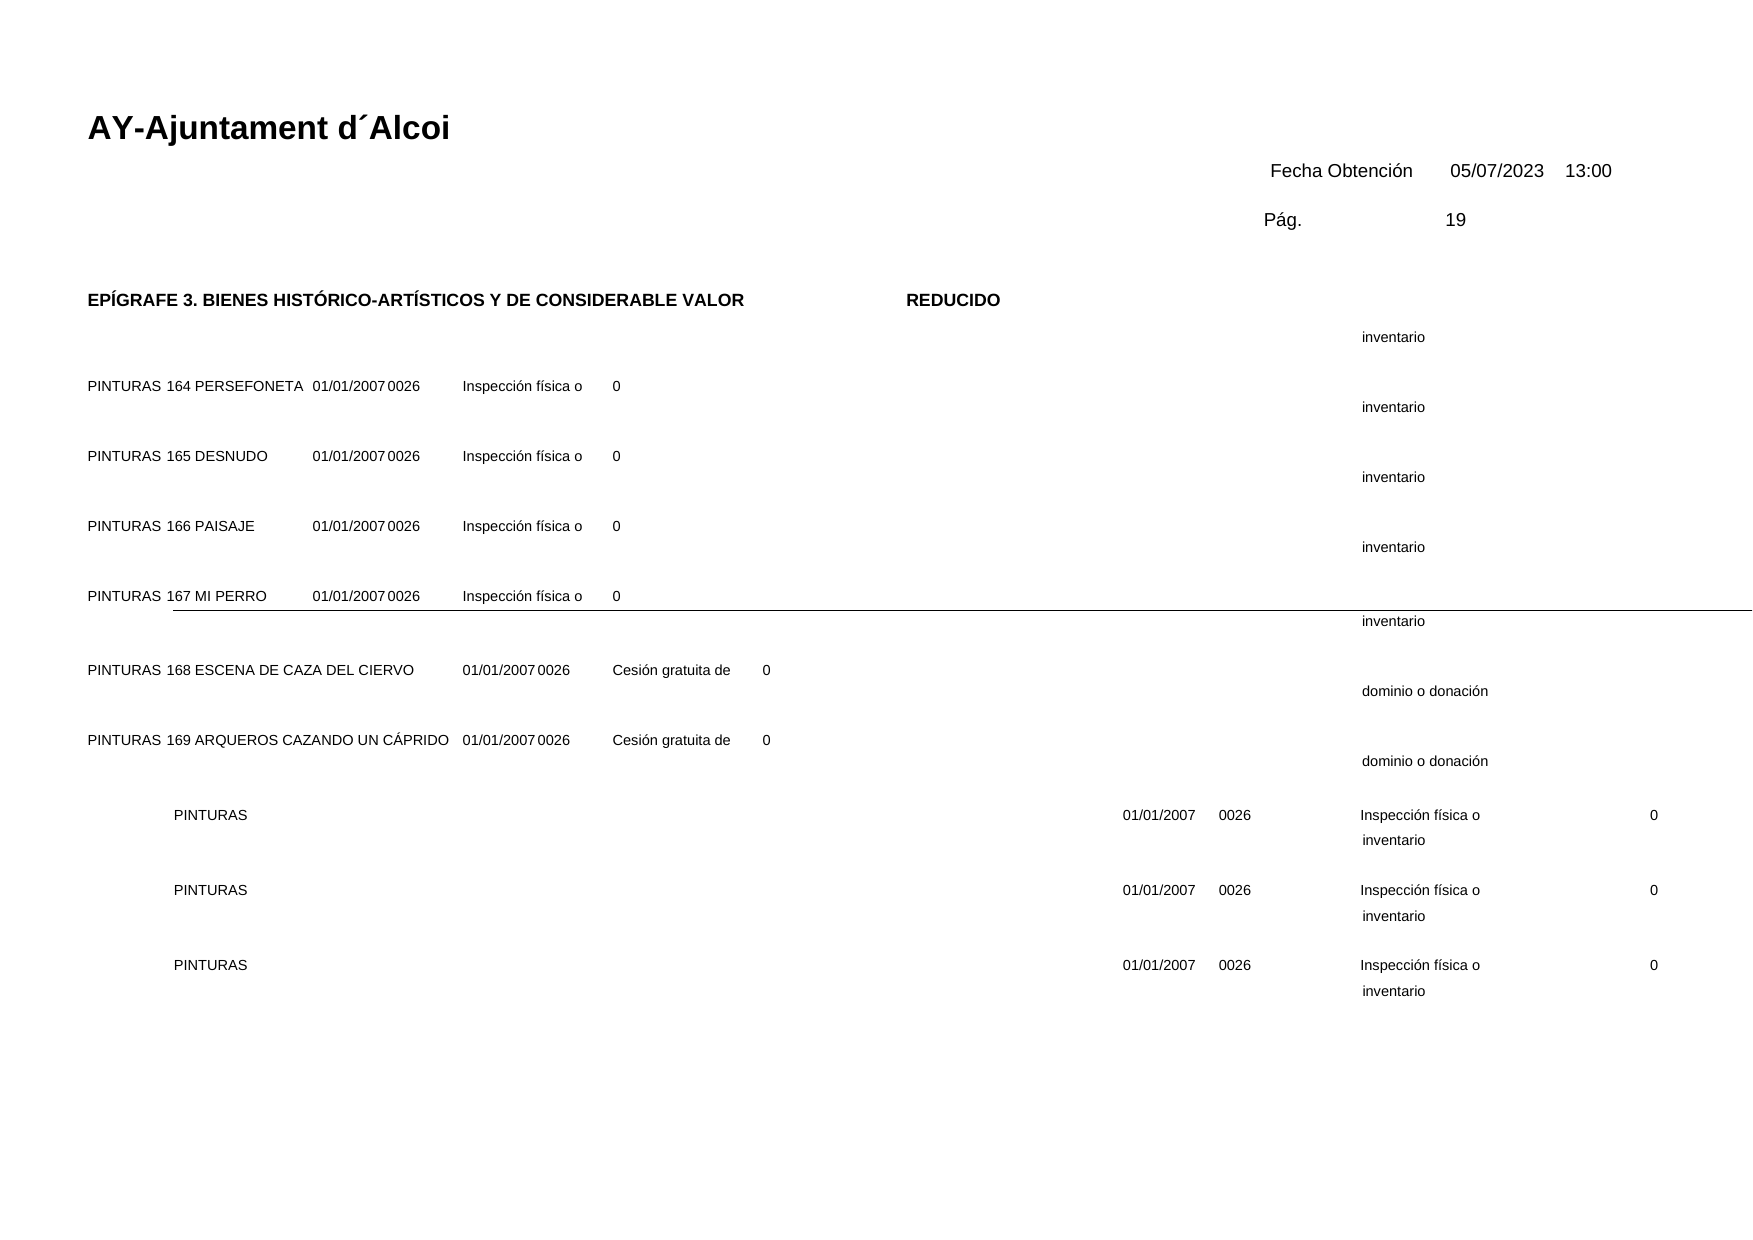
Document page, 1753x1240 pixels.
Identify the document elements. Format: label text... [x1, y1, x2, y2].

list PINTURAS 166 PAISAJE 01/01/2007 0026 Inspección física o 0 [0, 509, 1658, 536]
text inventario [1362, 398, 1658, 415]
list PINTURAS 165 DESNUDO 01/01/2007 0026 Inspección física o 0 [0, 439, 1658, 466]
list PINTURAS 167 MI PERRO 01/01/2007 0026 Inspección física o 0 [0, 579, 1658, 606]
text dominio o donación [1362, 683, 1658, 700]
text inventario [1362, 611, 1658, 630]
text dominio o donación [1362, 753, 1658, 770]
text inventario [1362, 328, 1658, 345]
list PINTURAS 169 ARQUEROS CAZANDO UN CÁPRIDO 01/01/2007 0026 Cesión gratuita de 0 [0, 724, 1658, 751]
text inventario [1362, 538, 1658, 555]
list PINTURAS 168 ESCENA DE CAZA DEL CIERVO 01/01/2007 0026 Cesión gratuita de 0 [0, 654, 1658, 681]
list PINTURAS 164 PERSEFONETA 01/01/2007 0026 Inspección física o 0 [0, 369, 1658, 396]
text inventario [1362, 468, 1658, 485]
